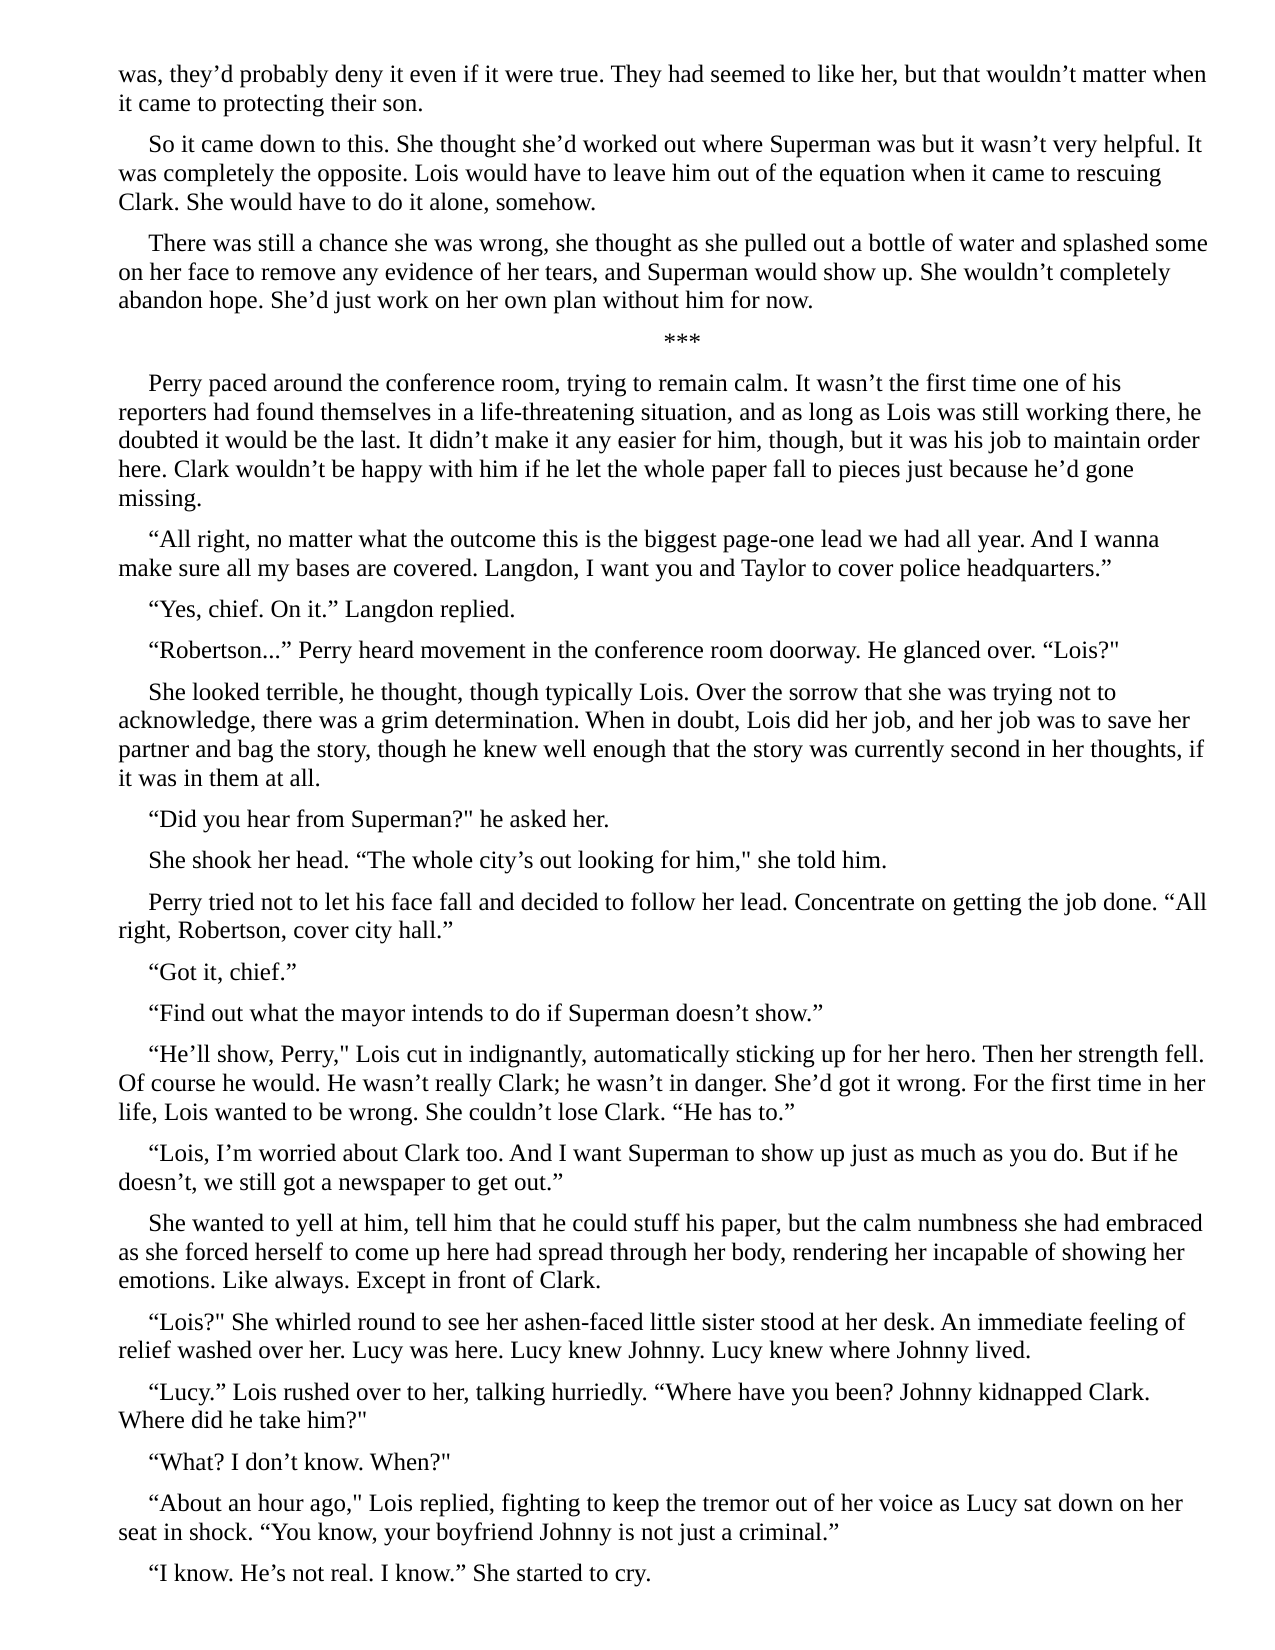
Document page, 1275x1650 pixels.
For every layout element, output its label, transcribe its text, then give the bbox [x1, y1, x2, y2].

text “Yes, chief. On it.” Langdon replied. [118, 594, 1216, 623]
text Perry tried not to let his face fall and decided to follow her lead. Concentrate on getting the job done. “All right, Robertson, cover city hall.” [118, 887, 1216, 944]
text “Lois?" She whirled round to see her ashen-faced little sister stood at her desk. An immediate feeling of relief washed over her. Lucy was here. Lucy knew Johnny. Lucy knew where Johnny lived. [118, 1307, 1216, 1364]
text “What? I don’t know. When?" [118, 1447, 1216, 1475]
text was, they’d probably deny it even if it were true. They had seemed to like her, but that wouldn’t matter when it came to protecting their son. [118, 59, 1216, 117]
text “Find out what the mayor intends to do if Superman doesn’t show.” [118, 998, 1216, 1027]
text She shook her head. “The whole city’s out looking for him," she told him. [118, 845, 1216, 874]
text “About an hour ago," Lois replied, fighting to keep the tremor out of her voice as Lucy sat down on her seat in shock. “You know, your boyfriend Johnny is not just a criminal.” [118, 1488, 1216, 1545]
text So it came down to this. She thought she’d worked out where Superman was but it wasn’t very helpful. It was completely the opposite. Lois would have to leave him out of the equation when it came to rescuing Clark. She would have to do it alone, somehow. [118, 129, 1216, 215]
text “Lucy.” Lois rushed over to her, talking hurriedly. “Where have you been? Johnny kidnapped Clark. Where did he take him?" [118, 1377, 1216, 1434]
text *** [118, 327, 1216, 355]
text Perry paced around the conference room, trying to remain calm. It wasn’t the first time one of his reporters had found themselves in a life-threatening situation, and as long as Lois was still working there, he doubted it would be the last. It didn’t make it any easier for him, though, but it was his job to maintain order here. Clark wouldn’t be happy with him if he let the whole paper fall to pieces just because he’d gone missing. [118, 368, 1216, 512]
text “Got it, chief.” [118, 957, 1216, 985]
text There was still a chance she was wrong, she thought as she pulled out a bottle of water and splashed some on her face to remove any evidence of her tears, and Superman would show up. She wouldn’t completely abandon hope. She’d just work on her own plan without him for now. [118, 228, 1216, 314]
text “Did you hear from Superman?" he asked her. [118, 804, 1216, 833]
text “I know. He’s not real. I know.” She started to cry. [118, 1558, 1216, 1587]
text “All right, no matter what the outcome this is the biggest page-one lead we had all year. And I wanna make sure all my bases are covered. Langdon, I want you and Taylor to cover police headquarters.” [118, 524, 1216, 582]
text She looked terrible, he thought, though typically Lois. Over the sorrow that she was trying not to acknowledge, there was a grim determination. When in doubt, Lois did her job, and her job was to save her partner and bag the story, though he knew well enough that the story was currently second in her thoughts, if it was in them at all. [118, 677, 1216, 792]
text “Robertson...” Perry heard movement in the conference room doorway. He glanced over. “Lois?" [118, 635, 1216, 664]
text “He’ll show, Perry," Lois cut in indignantly, automatically sticking up for her hero. Then her strength fell. Of course he would. He wasn’t really Clark; he wasn’t in danger. She’d got it wrong. For the first time in her life, Lois wanted to be wrong. She couldn’t lose Clark. “He has to.” [118, 1039, 1216, 1125]
text “Lois, I’m worried about Clark too. And I want Superman to show up just as much as you do. But if he doesn’t, we still got a newspaper to get out.” [118, 1138, 1216, 1195]
text She wanted to yell at him, tell him that he could stuff his paper, but the calm numbness she had embraced as she forced herself to come up here had spread through her body, rendering her incapable of showing her emotions. Like always. Except in front of Clark. [118, 1208, 1216, 1294]
